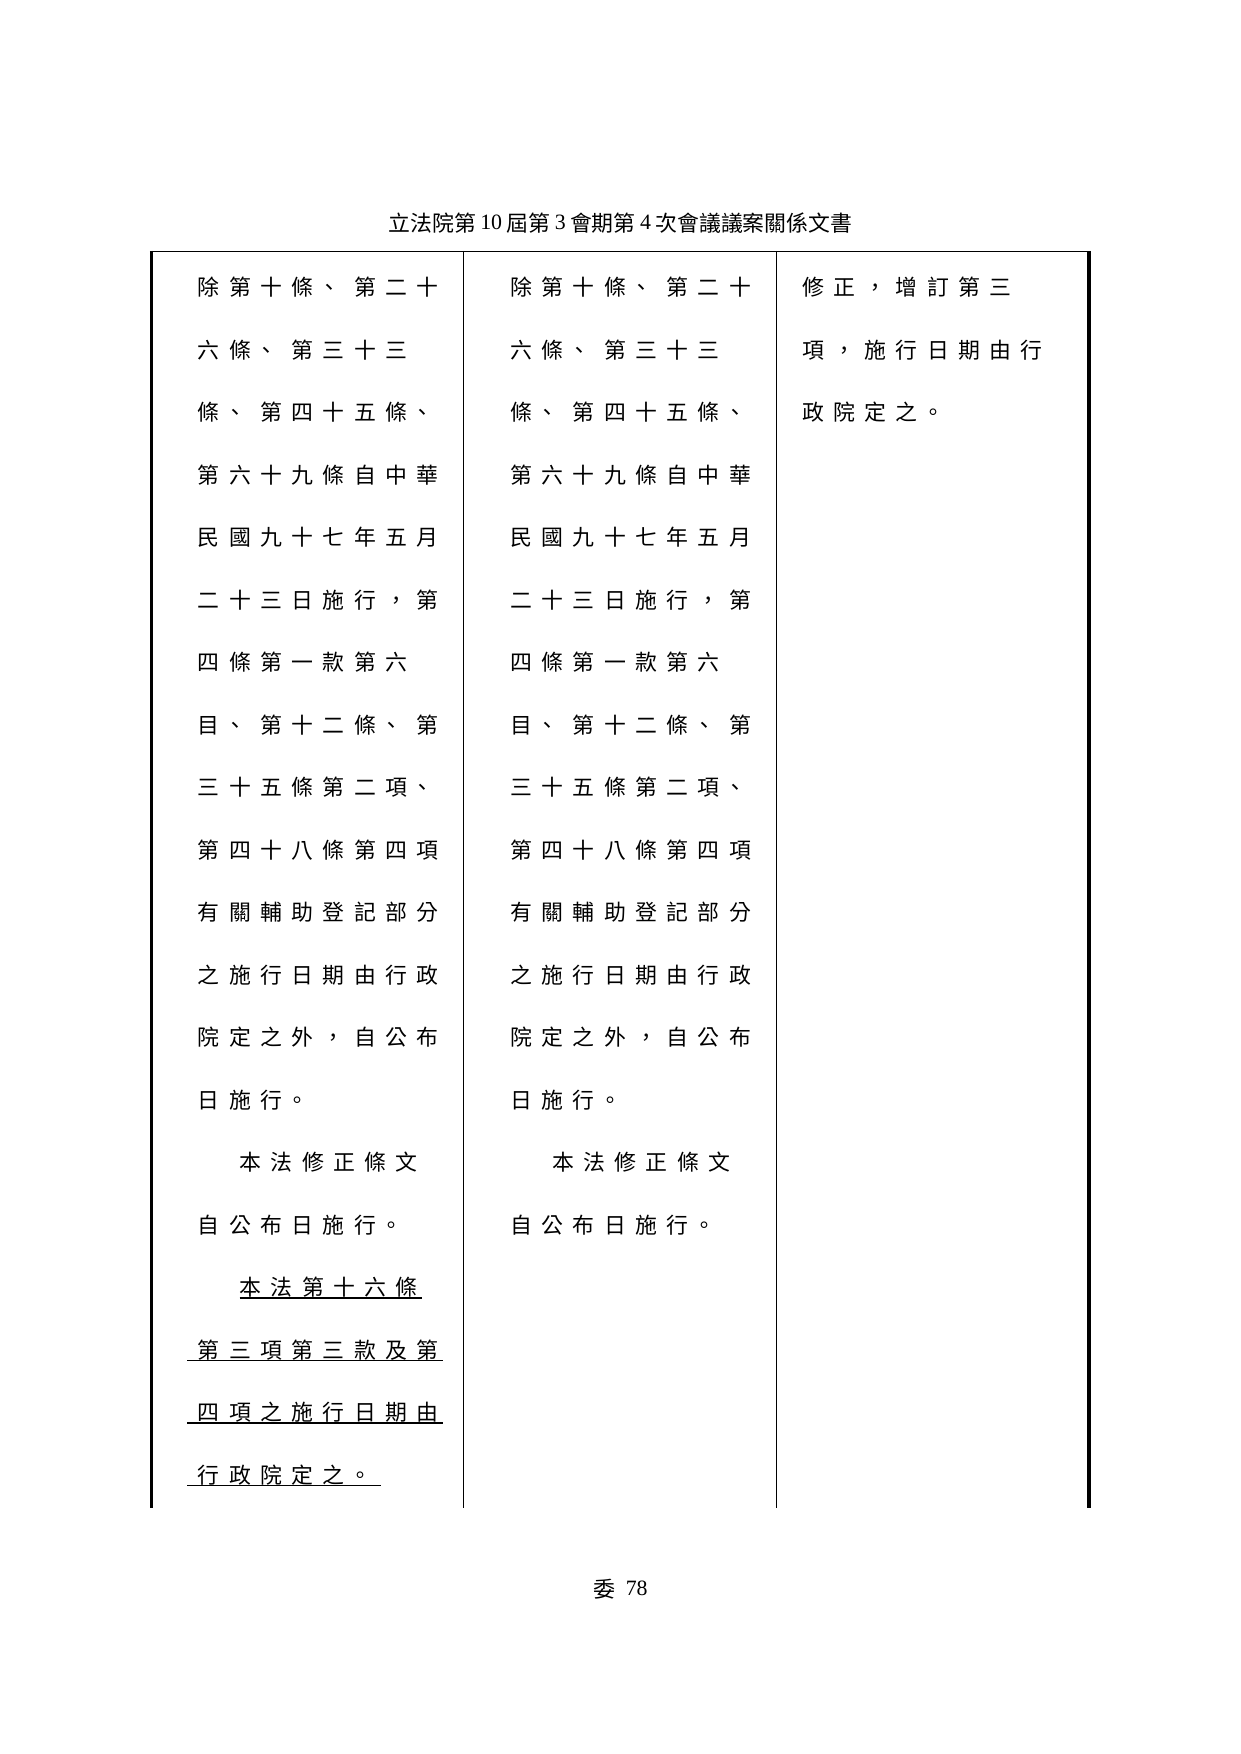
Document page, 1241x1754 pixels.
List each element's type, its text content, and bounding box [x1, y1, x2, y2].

table_cell 除第十條、第二十六條、第三十三條、第四十五條、第六十九條自中華民國九十七年五月二十三日施行，第四條第一款第六目、第十二條、第三十五條第二項、第四十八條第四項有關輔助登記部分之施行日期由行政院定之外，自公布日施行。 本法修正條文自公布日施行。 [464, 252, 776, 1508]
table_cell 修正，增訂第三項，施行日期由行政院定之。 [777, 252, 1087, 1508]
table_cell 除第十條、第二十六條、第三十三條、第四十五條、第六十九條自中華民國九十七年五月二十三日施行，第四條第一款第六目、第十二條、第三十五條第二項、第四十八條第四項有關輔助登記部分之施行日期由行政院定之外，自公布日施行。 本法修正條文自公布日施行。 本法第十六條第三項第三款及第四項之施行日期由行政院定之。 [153, 252, 463, 1508]
